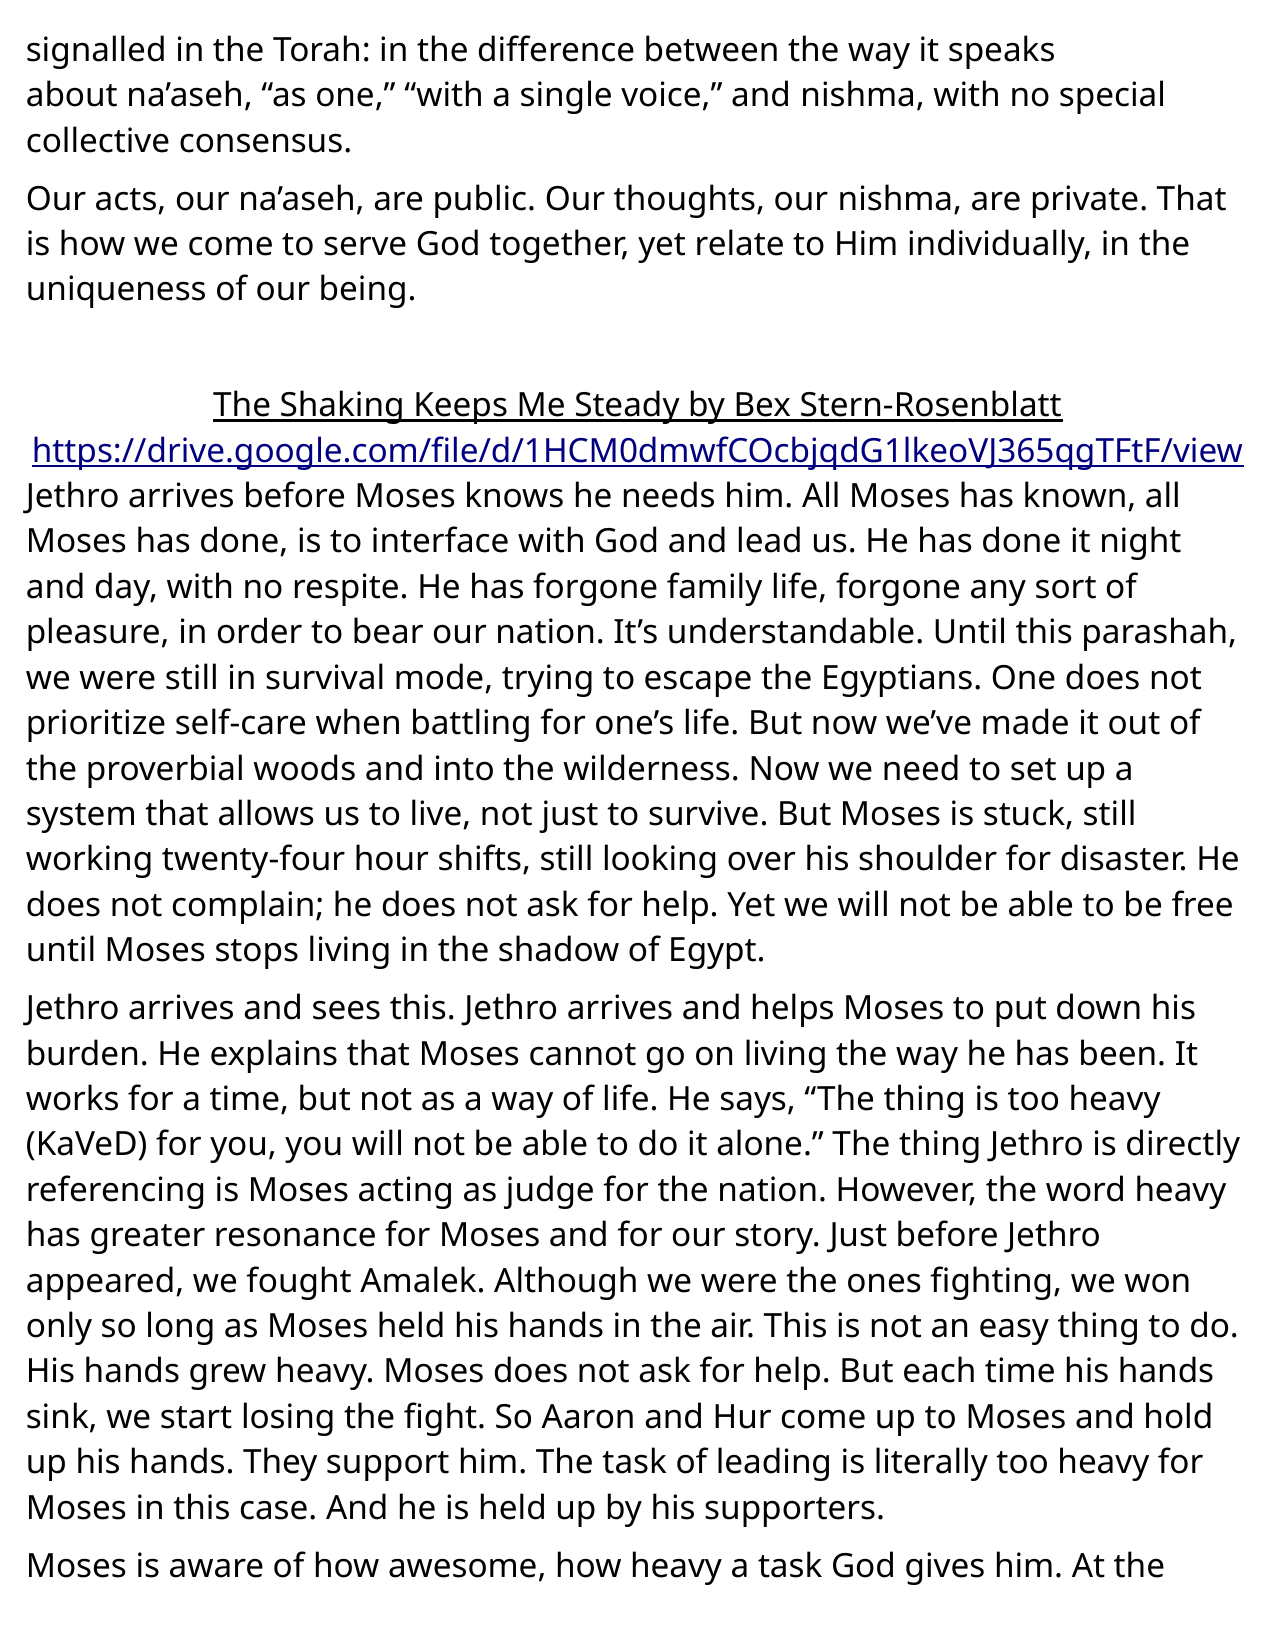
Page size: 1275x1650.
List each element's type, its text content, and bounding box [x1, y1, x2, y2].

text Jethro arrives and sees this. Jethro arrives and helps Moses to put down his burden. He explains that Moses cannot go on living the way he has been. It works for a time, but not as a way of life. He says, “The thing is too heavy (KaVeD) for you, you will not be able to do it alone.” The thing Jethro is directly referencing is Moses acting as judge for the nation. However, the word heavy has greater resonance for Moses and for our story. Just before Jethro appeared, we fought Amalek. Although we were the ones fighting, we won only so long as Moses held his hands in the air. This is not an easy thing to do. His hands grew heavy. Moses does not ask for help. But each time his hands sink, we start losing the fight. So Aaron and Hur come up to Moses and hold up his hands. They support him. The task of leading is literally too heavy for Moses in this case. And he is held up by his supporters. [26, 984, 1249, 1529]
text Jethro arrives before Moses knows he needs him. All Moses has known, all Moses has done, is to interface with God and lead us. He has done it night and day, with no respite. He has forgone family life, forgone any sort of pleasure, in order to bear our nation. It’s understandable. Until this parashah, we were still in survival mode, trying to escape the Egyptians. One does not prioritize self-care when battling for one’s life. But now we’ve made it out of the proverbial woods and into the wilderness. Now we need to set up a system that allows us to live, not just to survive. But Moses is stuck, still working twenty-four hour shifts, still looking over his shoulder for disaster. He does not complain; he does not ask for help. Yet we will not be able to be free until Moses stops living in the shadow of Egypt. [26, 472, 1249, 971]
text The Shaking Keeps Me Steady by Bex Stern-Rosenblatt [26, 381, 1249, 426]
text Our acts, our na’aseh, are public. Our thoughts, our nishma, are private. That is how we come to serve God together, yet relate to Him individually, in the uniqueness of our being. [26, 174, 1249, 311]
text Moses is aware of how awesome, how heavy a task God gives him. At the [26, 1541, 1249, 1587]
text https://drive.google.com/file/d/1HCM0dmwfCOcbjqdG1lkeoVJ365qgTFtF/view [26, 426, 1249, 472]
text signalled in the Torah: in the difference between the way it speaks about na’aseh, “as one,” “with a single voice,” and nishma, with no special collective consensus. [26, 26, 1249, 162]
